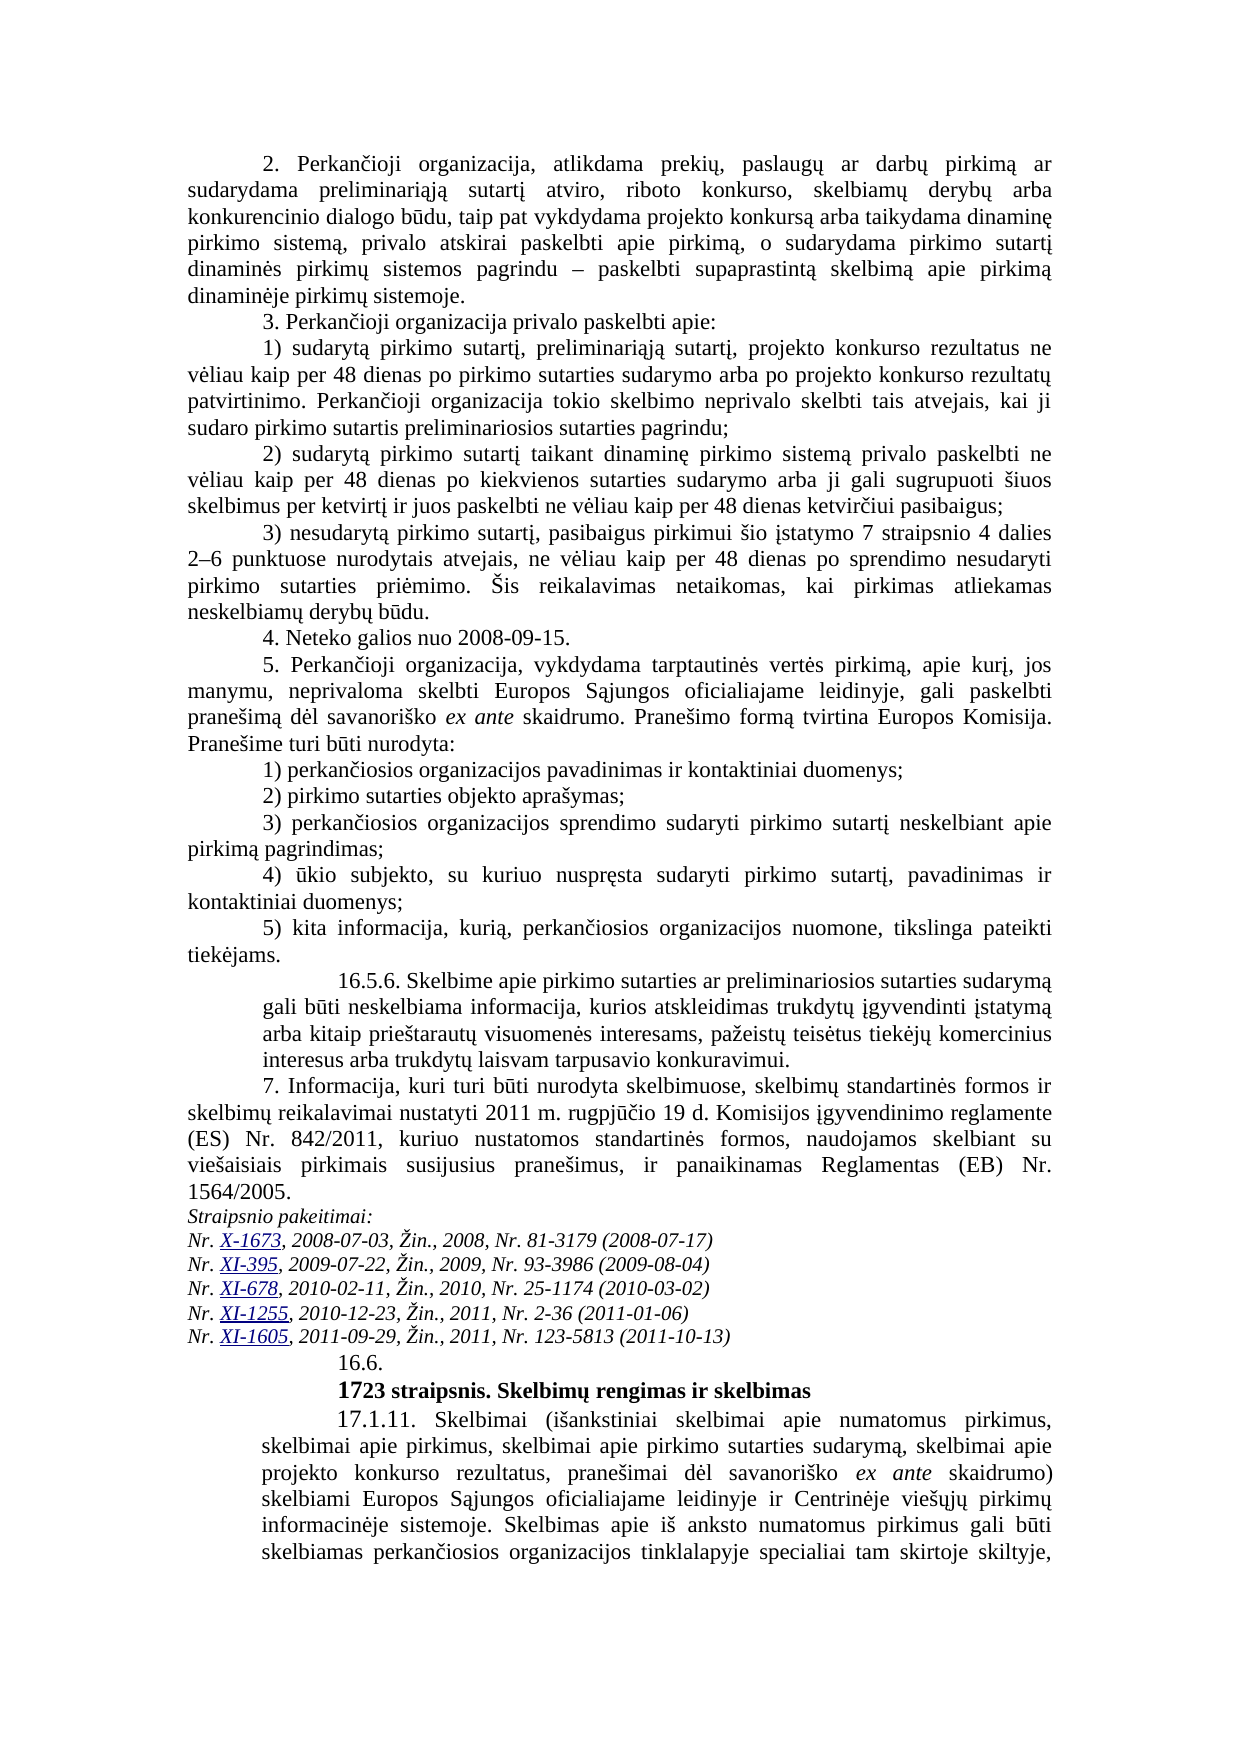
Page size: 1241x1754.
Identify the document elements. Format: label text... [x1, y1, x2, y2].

list 1) perkančiosios organizacijos pavadinimas ir kontaktiniai duomenys; [187, 756, 1053, 782]
text Nr. XI-1605, 2011-09-29, Žin., 2011, Nr. 123-5813 (2011-10-13) [187, 1324, 1053, 1348]
text 2. Perkančioji organizacija, atlikdama prekių, paslaugų ar darbų pirkimą ar sudarydama preliminariąją sutartį atviro, riboto konkurso, skelbiamų derybų arba konkurencinio dialogo būdu, taip pat vykdydama projekto konkursą arba taikydama dinaminę pirkimo sistemą, privalo atskirai paskelbti apie pirkimą, o sudarydama pirkimo sutartį dinaminės pirkimų sistemos pagrindu – paskelbti supaprastintą skelbimą apie pirkimą dinaminėje pirkimų sistemoje. [187, 150, 1053, 308]
text Straipsnio pakeitimai: [187, 1204, 1053, 1228]
subtitle 1. Skelbimai (išankstiniai skelbimai apie numatomus pirkimus, skelbimai apie pirkimus, skelbimai apie pirkimo sutarties sudarymą, skelbimai apie projekto konkurso rezultatus, pranešimai dėl savanoriško ex ante skaidrumo) skelbiami Europos Sąjungos oficialiajame leidinyje ir Centrinėje viešųjų pirkimų informacinėje sistemoje. Skelbimas apie iš anksto numatomus pirkimus gali būti skelbiamas perkančiosios organizacijos tinklalapyje specialiai tam skirtoje skiltyje, [187, 1404, 1053, 1564]
text 5. Perkančioji organizacija, vykdydama tarptautinės vertės pirkimą, apie kurį, jos manymu, neprivaloma skelbti Europos Sąjungos oficialiajame leidinyje, gali paskelbti pranešimą dėl savanoriško ex ante skaidrumo. Pranešimo formą tvirtina Europos Komisija. Pranešime turi būti nurodyta: [187, 651, 1053, 756]
text 1) sudarytą pirkimo sutartį, preliminariąją sutartį, projekto konkurso rezultatus ne vėliau kaip per 48 dienas po pirkimo sutarties sudarymo arba po projekto konkurso rezultatų patvirtinimo. Perkančioji organizacija tokio skelbimo neprivalo skelbti tais atvejais, kai ji sudaro pirkimo sutartis preliminariosios sutarties pagrindu; [187, 334, 1053, 440]
list 2) pirkimo sutarties objekto aprašymas; [187, 782, 1053, 809]
subtitle 6. Skelbime apie pirkimo sutarties ar preliminariosios sutarties sudarymą gali būti neskelbiama informacija, kurios atskleidimas trukdytų įgyvendinti įstatymą arba kitaip prieštarautų visuomenės interesams, pažeistų teisėtus tiekėjų komercinius interesus arba trukdytų laisvam tarpusavio konkuravimui. [187, 967, 1053, 1072]
text 4. Neteko galios nuo 2008-09-15. [187, 624, 1053, 651]
text 7. Informacija, kuri turi būti nurodyta skelbimuose, skelbimų standartinės formos ir skelbimų reikalavimai nustatyti 2011 m. rugpjūčio 19 d. Komisijos įgyvendinimo reglamente (ES) Nr. 842/2011, kuriuo nustatomos standartinės formos, naudojamos skelbiant su viešaisiais pirkimais susijusius pranešimus, ir panaikinamas Reglamentas (EB) Nr. 1564/2005. [187, 1072, 1053, 1204]
text 3) nesudarytą pirkimo sutartį, pasibaigus pirkimui šio įstatymo 7 straipsnio 4 dalies 2–6 punktuose nurodytais atvejais, ne vėliau kaip per 48 dienas po sprendimo nesudaryti pirkimo sutarties priėmimo. Šis reikalavimas netaikomas, kai pirkimas atliekamas neskelbiamų derybų būdu. [187, 519, 1053, 624]
list 3) perkančiosios organizacijos sprendimo sudaryti pirkimo sutartį neskelbiant apie pirkimą pagrindimas; [187, 809, 1053, 862]
list 4) ūkio subjekto, su kuriuo nuspręsta sudaryti pirkimo sutartį, pavadinimas ir kontaktiniai duomenys; [187, 862, 1053, 914]
text Nr. XI-395, 2009-07-22, Žin., 2009, Nr. 93-3986 (2009-08-04) [187, 1252, 1053, 1276]
subtitle 23 straipsnis. Skelbimų rengimas ir skelbimas [187, 1375, 1053, 1404]
text 2) sudarytą pirkimo sutartį taikant dinaminę pirkimo sistemą privalo paskelbti ne vėliau kaip per 48 dienas po kiekvienos sutarties sudarymo arba ji gali sugrupuoti šiuos skelbimus per ketvirtį ir juos paskelbti ne vėliau kaip per 48 dienas ketvirčiui pasibaigus; [187, 440, 1053, 519]
text Nr. XI-1255, 2010-12-23, Žin., 2011, Nr. 2-36 (2011-01-06) [187, 1300, 1053, 1324]
text Nr. XI-678, 2010-02-11, Žin., 2010, Nr. 25-1174 (2010-03-02) [187, 1276, 1053, 1300]
text Nr. X-1673, 2008-07-03, Žin., 2008, Nr. 81-3179 (2008-07-17) [187, 1228, 1053, 1252]
text 5) kita informacija, kurią, perkančiosios organizacijos nuomone, tikslinga pateikti tiekėjams. [187, 914, 1053, 967]
text 3. Perkančioji organizacija privalo paskelbti apie: [187, 308, 1053, 334]
